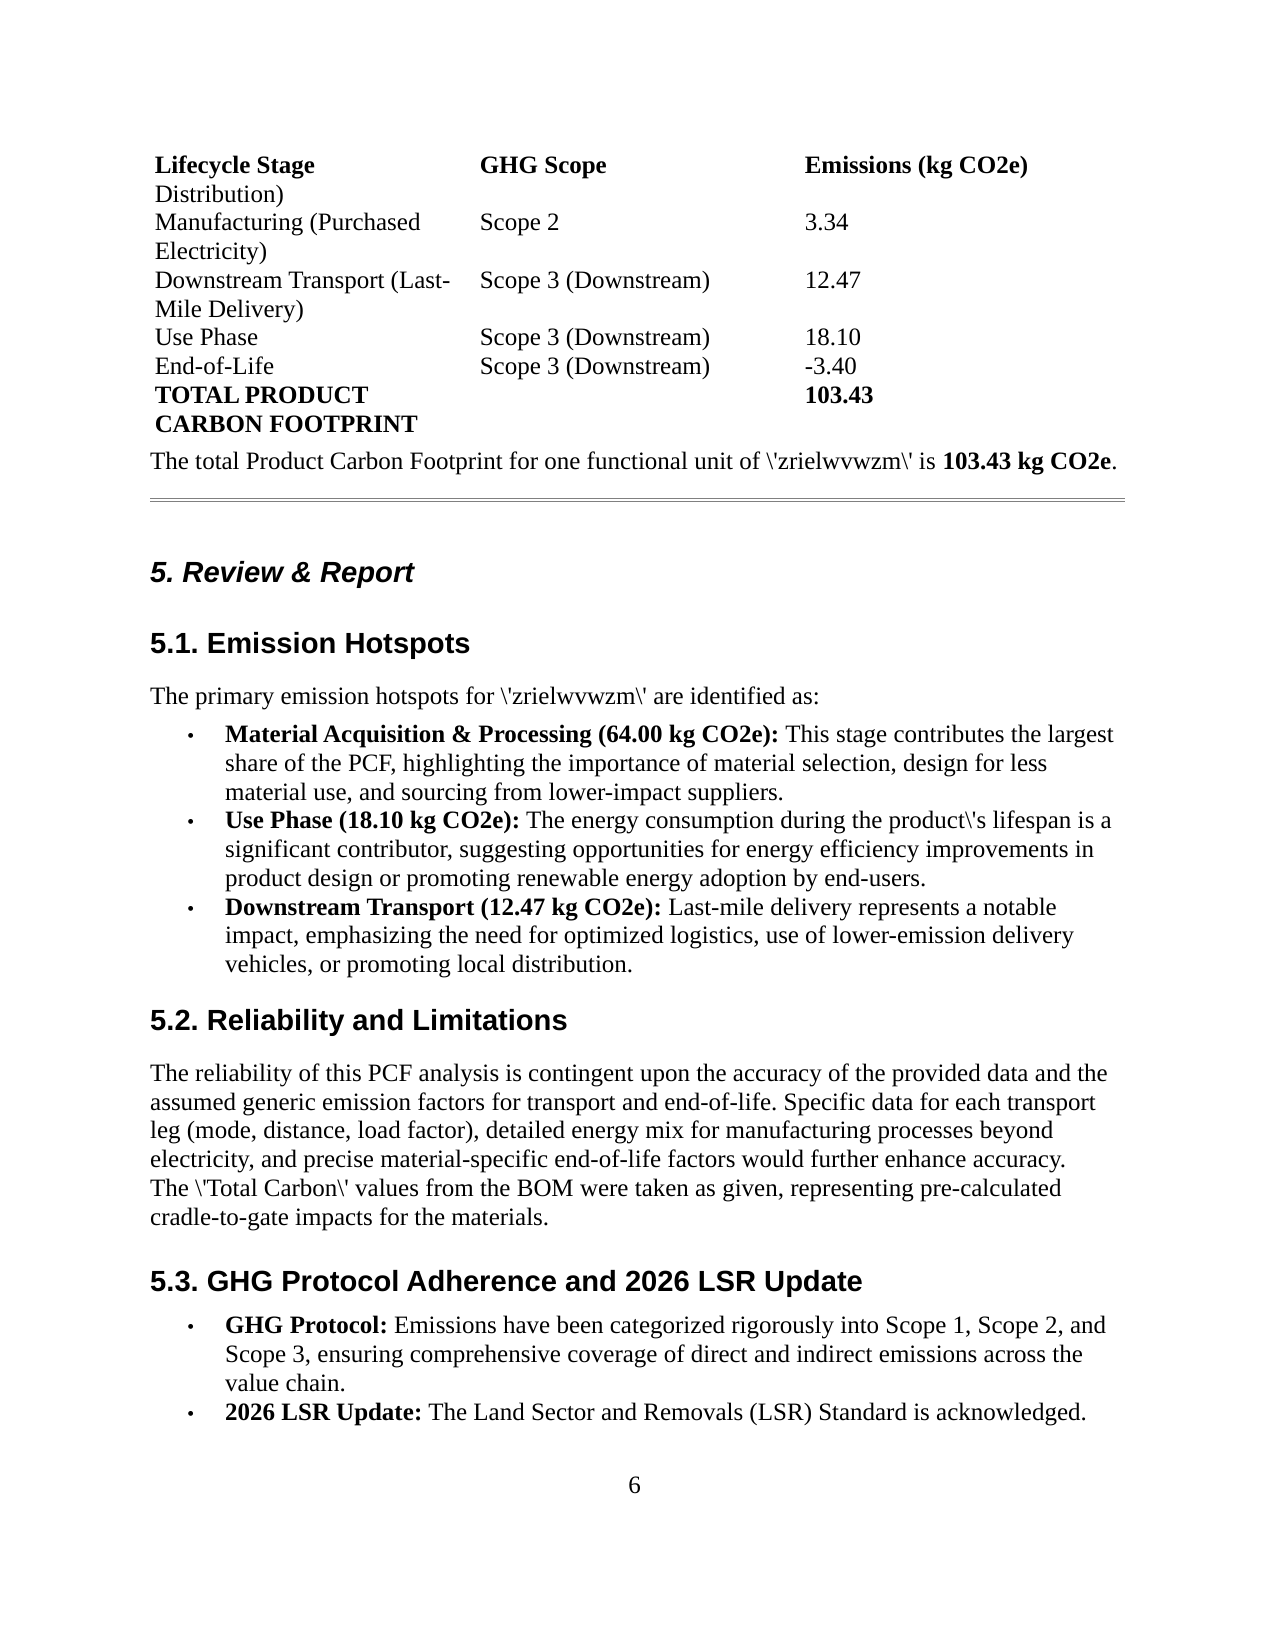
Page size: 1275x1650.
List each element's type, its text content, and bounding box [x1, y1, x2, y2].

table_cell 18.10 [800, 323, 1125, 351]
table_cell [475, 380, 800, 437]
list Use Phase (18.10 kg CO2e): The energy consumption during the product\'s lifespan is a significant contributor, suggesting opportunities for energy efficiency improvements in product design or promoting renewable energy adoption by end-users. [187, 805, 1125, 892]
text The reliability of this PCF analysis is contingent upon the accuracy of the provided data and the assumed generic emission factors for transport and end-of-life. Specific data for each transport leg (mode, distance, load factor), detailed energy mix for manufacturing processes beyond electricity, and precise material-specific end-of-life factors would further enhance accuracy. The \'Total Carbon\' values from the BOM were taken as given, representing pre-calculated cradle-to-gate impacts for the materials. [150, 1058, 1125, 1230]
subtitle 5.1. Emission Hotspots [150, 626, 1125, 660]
table_cell Use Phase [150, 323, 475, 351]
table_cell [475, 179, 800, 207]
table_cell Manufacturing (Purchased Electricity) [150, 208, 475, 265]
list Material Acquisition & Processing (64.00 kg CO2e): This stage contributes the largest share of the PCF, highlighting the importance of material selection, design for less material use, and sourcing from lower-impact suppliers. [187, 719, 1125, 805]
table_header GHG Scope [475, 150, 800, 179]
text The primary emission hotspots for \'zrielwvwzm\' are identified as: [150, 681, 1125, 710]
list 2026 LSR Update: The Land Sector and Removals (LSR) Standard is acknowledged. [187, 1397, 1125, 1425]
subtitle 5.3. GHG Protocol Adherence and 2026 LSR Update [150, 1264, 1125, 1298]
table_cell End-of-Life [150, 351, 475, 380]
table_cell Scope 3 (Downstream) [475, 265, 800, 322]
table_header Lifecycle Stage [150, 150, 475, 179]
table_header Emissions (kg CO2e) [800, 150, 1125, 179]
table_cell 12.47 [800, 265, 1125, 322]
subtitle 5. Review & Report [150, 555, 1125, 589]
table_cell Distribution) [150, 179, 475, 207]
table_cell 3.34 [800, 208, 1125, 265]
table_cell 103.43 [800, 380, 1125, 437]
table_cell TOTAL PRODUCT CARBON FOOTPRINT [150, 380, 475, 437]
list Downstream Transport (12.47 kg CO2e): Last-mile delivery represents a notable impact, emphasizing the need for optimized logistics, use of lower-emission delivery vehicles, or promoting local distribution. [187, 892, 1125, 978]
subtitle 5.2. Reliability and Limitations [150, 1003, 1125, 1036]
text The total Product Carbon Footprint for one functional unit of \'zrielwvwzm\' is 103.43 kg CO2e. [150, 446, 1125, 475]
list GHG Protocol: Emissions have been categorized rigorously into Scope 1, Scope 2, and Scope 3, ensuring comprehensive coverage of direct and indirect emissions across the value chain. [187, 1310, 1125, 1397]
table_cell Downstream Transport (Last-Mile Delivery) [150, 265, 475, 322]
table_cell [800, 179, 1125, 207]
table_cell Scope 2 [475, 208, 800, 265]
table_cell Scope 3 (Downstream) [475, 323, 800, 351]
table_cell Scope 3 (Downstream) [475, 351, 800, 380]
table_cell -3.40 [800, 351, 1125, 380]
